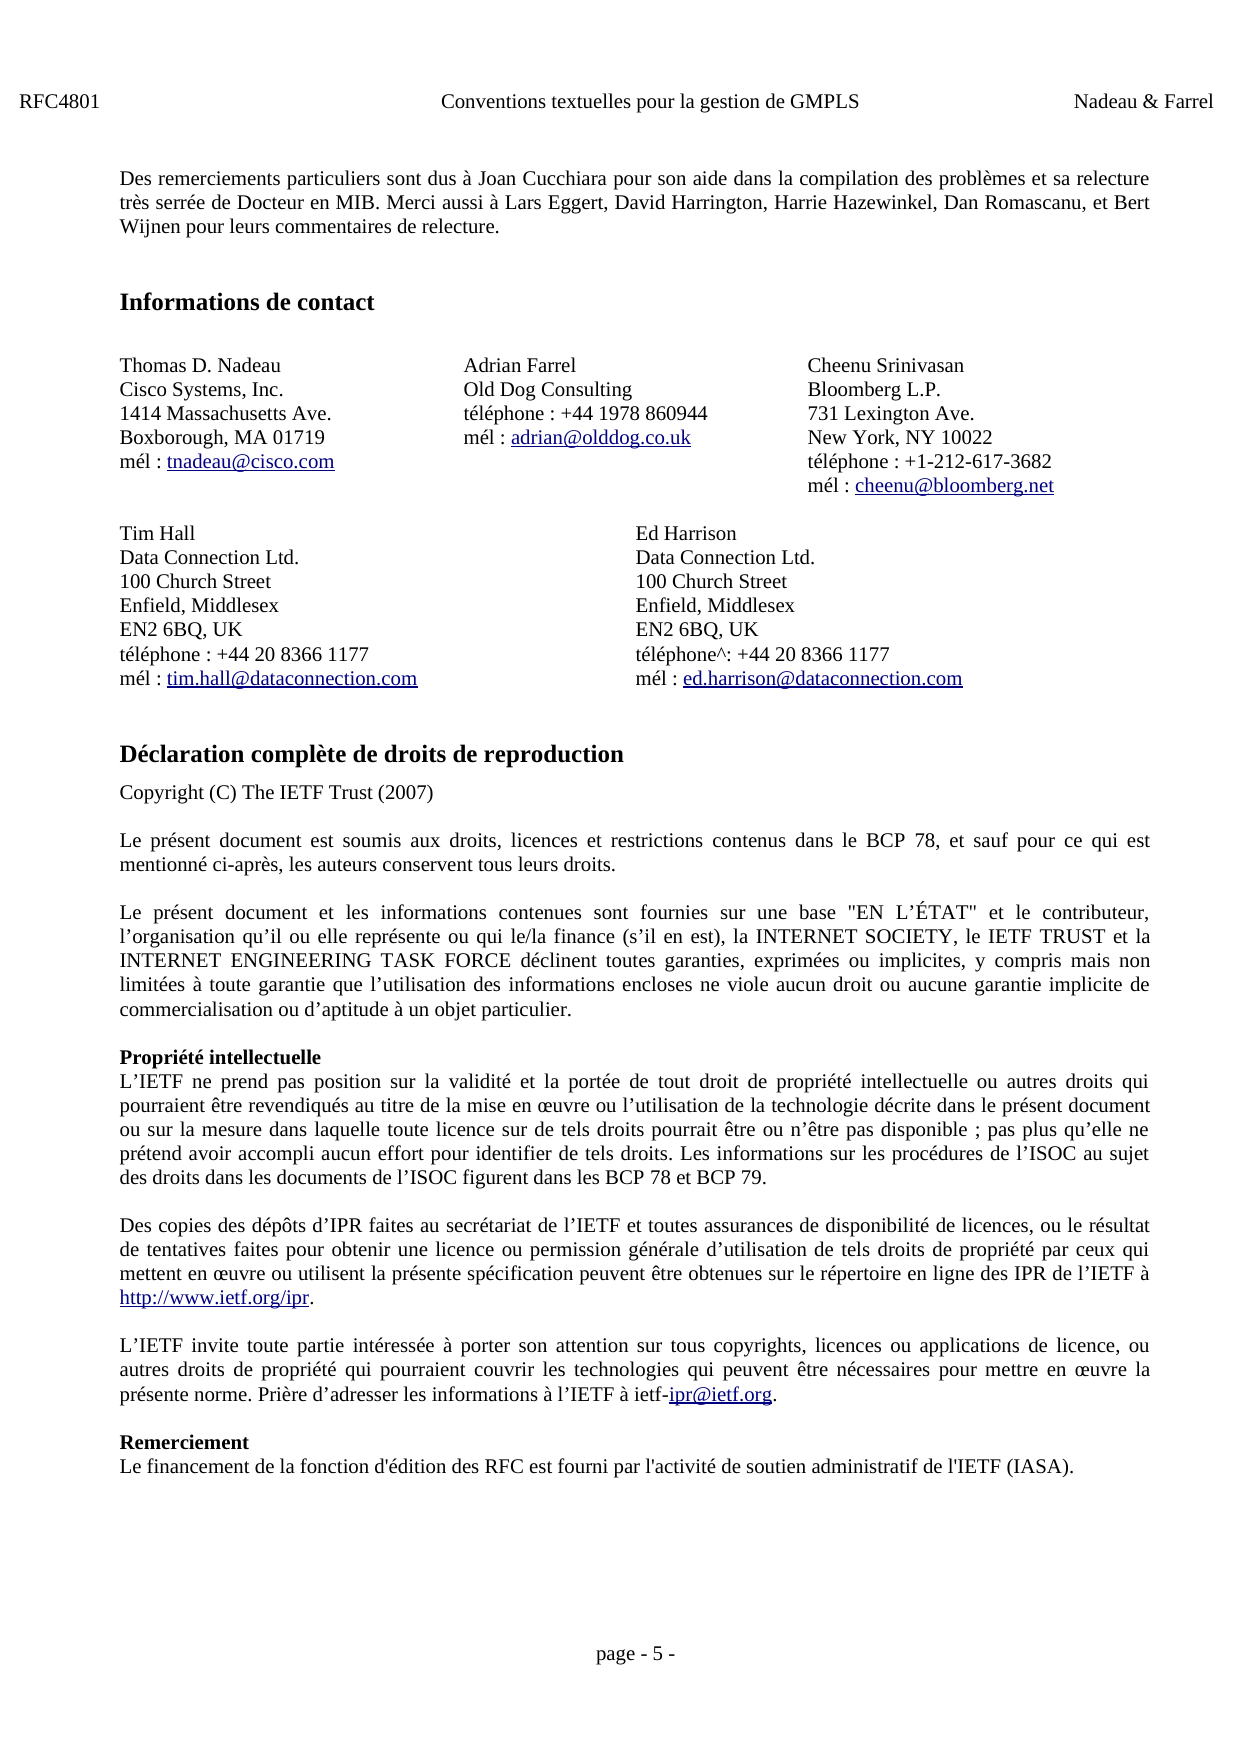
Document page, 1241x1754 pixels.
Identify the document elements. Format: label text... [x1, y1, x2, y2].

table_cell [119, 473, 463, 497]
table_cell Boxborough, MA 01719 [119, 425, 463, 449]
table_cell 731 Lexington Ave. [808, 401, 1152, 425]
table_header Adrian Farrel [463, 353, 807, 377]
table_cell mél : tim.hall@dataconnection.com [119, 666, 635, 689]
table_cell mél : cheenu@bloomberg.net [808, 473, 1152, 497]
table_cell Enfield, Middlesex [119, 593, 635, 617]
table_cell New York, NY 10022 [808, 425, 1152, 449]
table_cell 100 Church Street [119, 569, 635, 593]
table_cell 1414 Massachusetts Ave. [119, 401, 463, 425]
table_header Cheenu Srinivasan [808, 353, 1152, 377]
text Le présent document et les informations contenues sont fournies sur une base "EN L’ÉTAT" et le contributeur, l’organisation qu’il ou elle représente ou qui le/la finance (s’il en est), la INTERNET SOCIETY, le IETF TRUST et la INTERNET ENGINEERING TASK FORCE déclinent toutes garanties, exprimées ou implicites, y compris mais non limitées à toute garantie que l’utilisation des informations encloses ne viole aucun droit ou aucune garantie implicite de commercialisation ou d’aptitude à un objet particulier. [119, 900, 1152, 1021]
table_cell mél : ed.harrison@dataconnection.com [635, 666, 1152, 689]
subtitle Déclaration complète de droits de reproduction [119, 739, 1152, 767]
text Des remerciements particuliers sont dus à Joan Cucchiara pour son aide dans la compilation des problèmes et sa relecture très serrée de Docteur en MIB. Merci aussi à Lars Eggert, David Harrington, Harrie Hazewinkel, Dan Romascanu, et Bert Wijnen pour leurs commentaires de relecture. [119, 166, 1152, 238]
table_header Ed Harrison [635, 521, 1152, 545]
text L’IETF ne prend pas position sur la validité et la portée de tout droit de propriété intellectuelle ou autres droits qui pourraient être revendiqués au titre de la mise en œuvre ou l’utilisation de la technologie décrite dans le présent document ou sur la mesure dans laquelle toute licence sur de tels droits pourrait être ou n’être pas disponible ; pas plus qu’elle ne prétend avoir accompli aucun effort pour identifier de tels droits. Les informations sur les procédures de l’ISOC au sujet des droits dans les documents de l’ISOC figurent dans les BCP 78 et BCP 79. [119, 1069, 1152, 1189]
table_cell Data Connection Ltd. [635, 545, 1152, 569]
text Remerciement [119, 1429, 1152, 1454]
table_cell Cisco Systems, Inc. [119, 377, 463, 401]
table_cell téléphone : +44 20 8366 1177 [119, 641, 635, 666]
table_cell mél : tnadeau@cisco.com [119, 449, 463, 473]
table_cell Enfield, Middlesex [635, 593, 1152, 617]
text Propriété intellectuelle [119, 1044, 1152, 1069]
table_cell Bloomberg L.P. [808, 377, 1152, 401]
subtitle Informations de contact [119, 287, 1152, 316]
text Le présent document est soumis aux droits, licences et restrictions contenus dans le BCP 78, et sauf pour ce qui est mentionné ci-après, les auteurs conservent tous leurs droits. [119, 828, 1152, 876]
text Le financement de la fonction d'édition des RFC est fourni par l'activité de soutien administratif de l'IETF (IASA). [119, 1454, 1152, 1478]
table_cell téléphone : +1-212-617-3682 [808, 449, 1152, 473]
text L’IETF invite toute partie intéressée à porter son attention sur tous copyrights, licences ou applications de licence, ou autres droits de propriété qui pourraient couvrir les technologies qui peuvent être nécessaires pour mettre en œuvre la présente norme. Prière d’adresser les informations à l’IETF à ietf-ipr@ietf.org. [119, 1333, 1152, 1406]
table_header Tim Hall [119, 521, 635, 545]
table_cell 100 Church Street [635, 569, 1152, 593]
table_cell téléphone : +44 1978 860944 [463, 401, 807, 425]
text Des copies des dépôts d’IPR faites au secrétariat de l’IETF et toutes assurances de disponibilité de licences, ou le résultat de tentatives faites pour obtenir une licence ou permission générale d’utilisation de tels droits de propriété par ceux qui mettent en œuvre ou utilisent la présente spécification peuvent être obtenues sur le répertoire en ligne des IPR de l’IETF à http://www.ietf.org/ipr. [119, 1213, 1152, 1309]
table_cell téléphone^: +44 20 8366 1177 [635, 641, 1152, 666]
text Copyright (C) The IETF Trust (2007) [119, 780, 1152, 804]
table_cell EN2 6BQ, UK [119, 618, 635, 641]
table_cell EN2 6BQ, UK [635, 618, 1152, 641]
table_cell Old Dog Consulting [463, 377, 807, 401]
table_cell [463, 473, 807, 497]
table_cell mél : adrian@olddog.co.uk [463, 425, 807, 449]
table_cell [463, 449, 807, 473]
table_cell Data Connection Ltd. [119, 545, 635, 569]
table_header Thomas D. Nadeau [119, 353, 463, 377]
